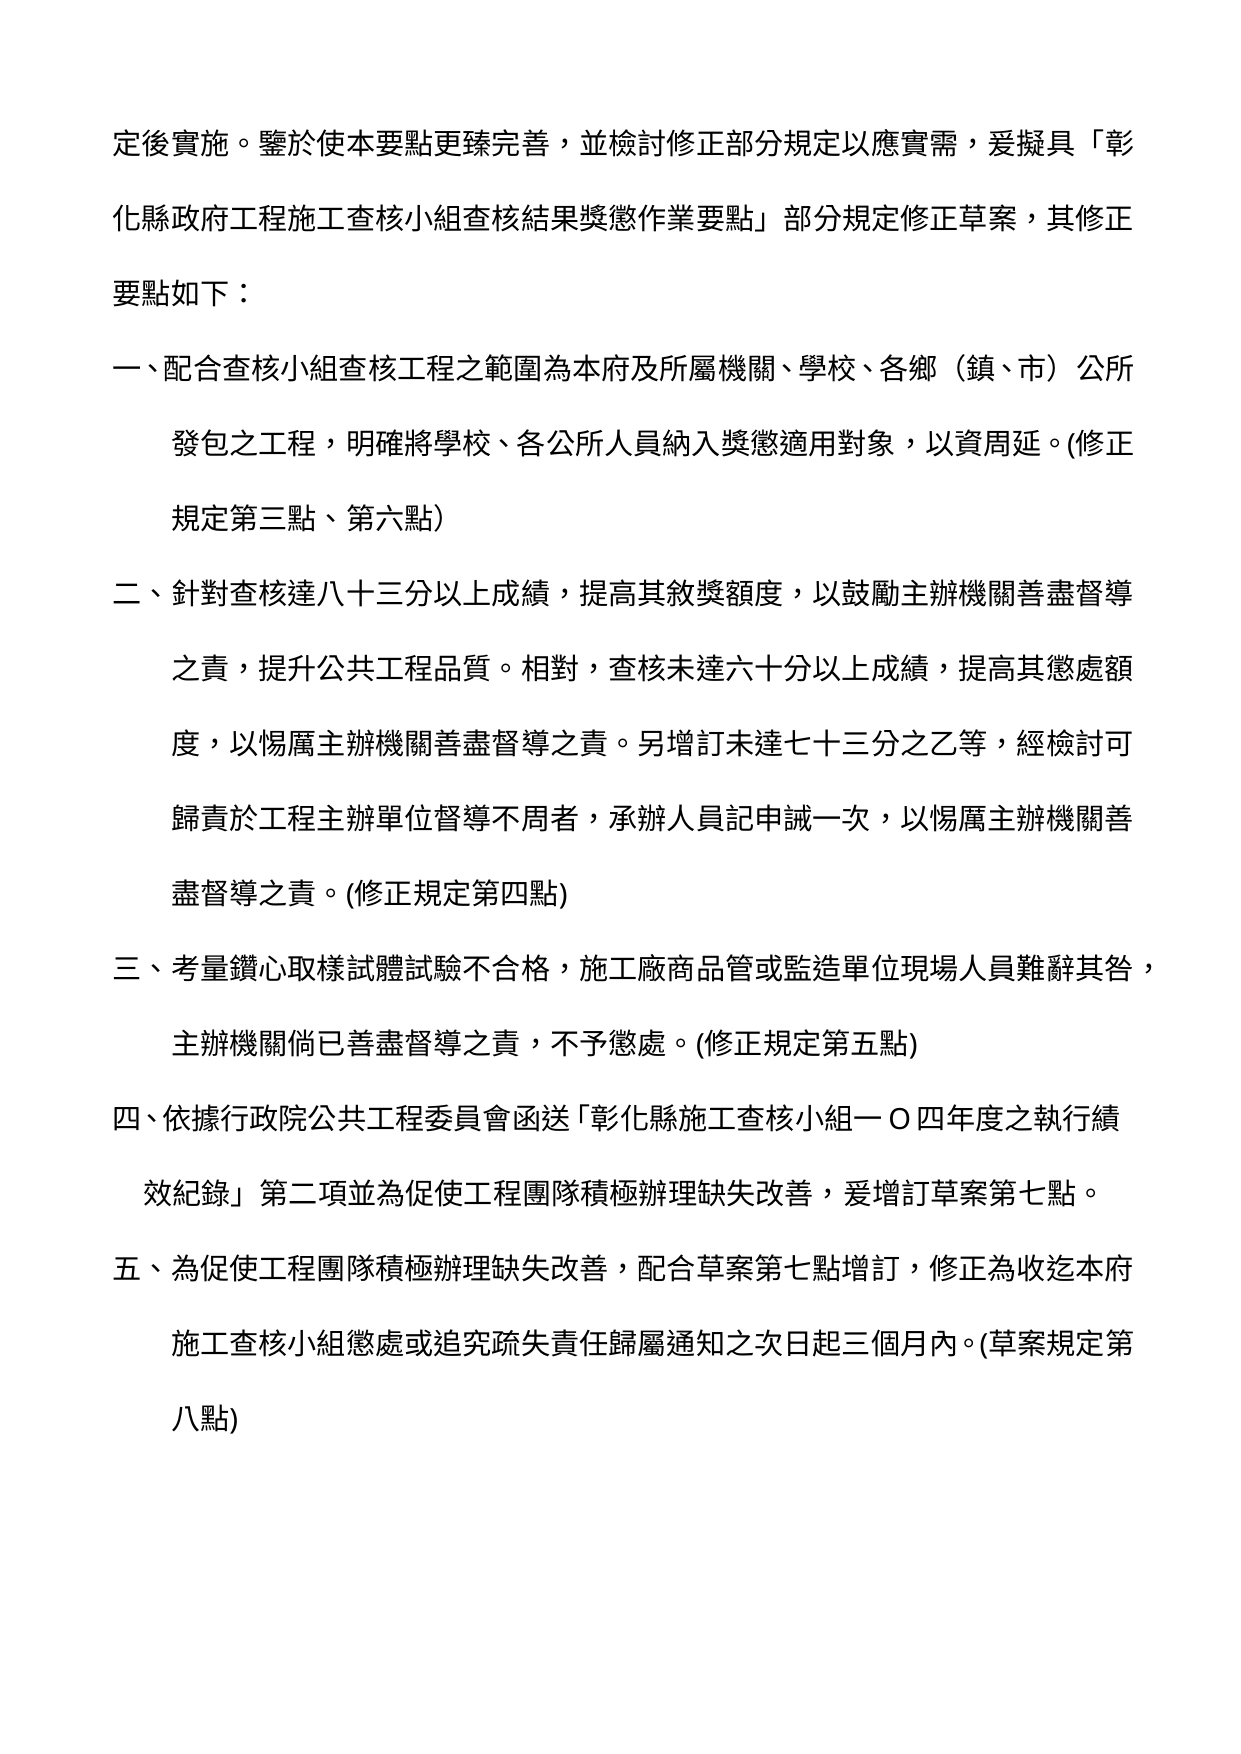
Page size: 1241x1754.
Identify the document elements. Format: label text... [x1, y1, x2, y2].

text 四、依據行政院公共工程委員會函送「彰化縣施工查核小組一O四年度之執行績 [112, 1079, 1134, 1154]
text 定後實施。鑒於使本要點更臻完善，並檢討修正部分規定以應實需，爰擬具「彰化縣政府工程施工查核小組查核結果獎懲作業要點」部分規定修正草案，其修正要點如下： [112, 104, 1134, 329]
text 一、配合查核小組查核工程之範圍為本府及所屬機關、學校、各鄉（鎮、市）公所發包之工程，明確將學校、各公所人員納入獎懲適用對象，以資周延。(修正規定第三點、第六點） [112, 329, 1134, 554]
text 二、針對查核達八十三分以上成績，提高其敘獎額度，以鼓勵主辦機關善盡督導之責，提升公共工程品質。相對，查核未達六十分以上成績，提高其懲處額度，以惕厲主辦機關善盡督導之責。另增訂未達七十三分之乙等，經檢討可歸責於工程主辦單位督導不周者，承辦人員記申誡一次，以惕厲主辦機關善盡督導之責。(修正規定第四點) [112, 554, 1134, 929]
text 五、為促使工程團隊積極辦理缺失改善，配合草案第七點增訂，修正為收迄本府施工查核小組懲處或追究疏失責任歸屬通知之次日起三個月內。(草案規定第八點) [112, 1229, 1134, 1454]
text 三、考量鑽心取樣試體試驗不合格，施工廠商品管或監造單位現場人員難辭其咎，主辦機關倘已善盡督導之責，不予懲處。(修正規定第五點) [112, 929, 1134, 1079]
text 效紀錄」第二項並為促使工程團隊積極辦理缺失改善，爰增訂草案第七點。 [112, 1154, 1134, 1229]
